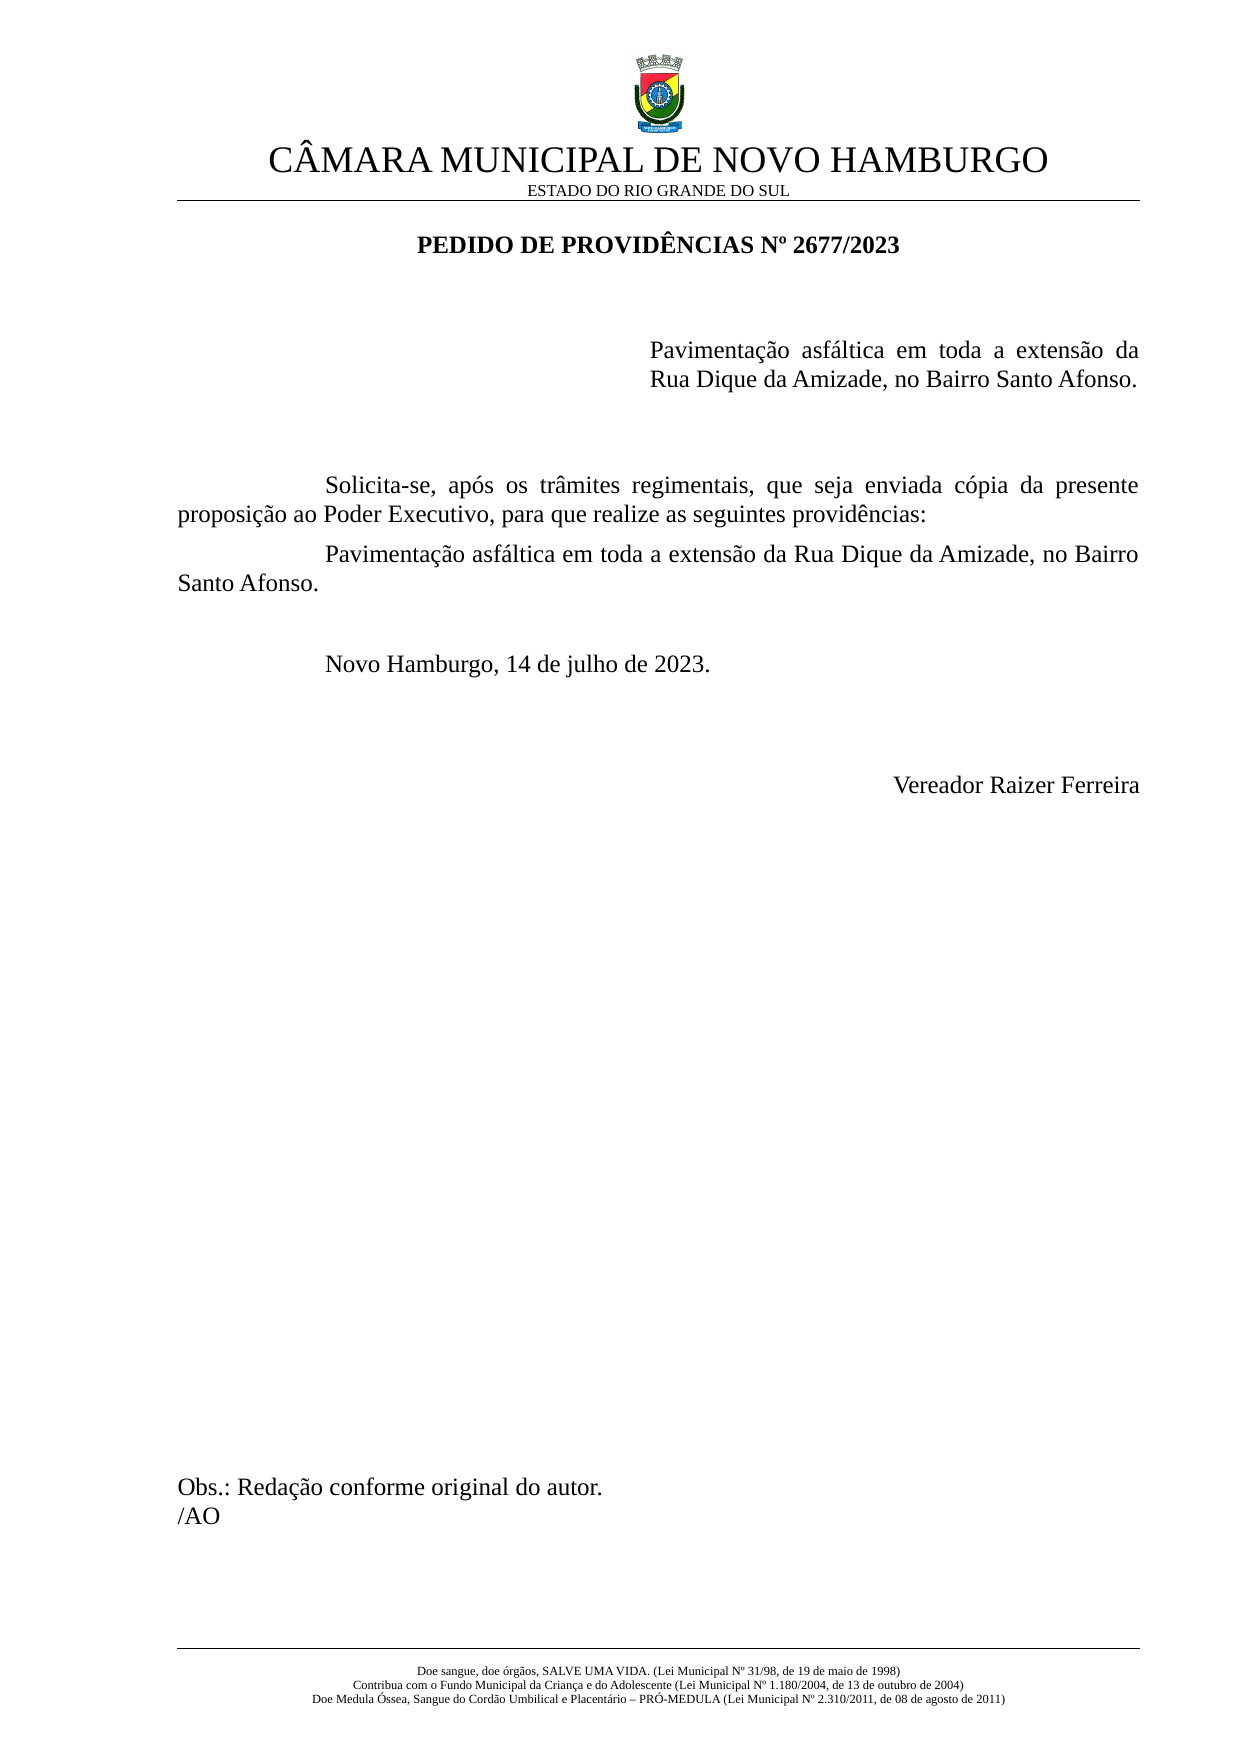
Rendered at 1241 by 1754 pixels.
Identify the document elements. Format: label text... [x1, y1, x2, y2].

text Pavimentação asfáltica em toda a extensão da Rua Dique da Amizade, no Bairro Santo Afonso. [649, 336, 1140, 393]
text Solicita-se, após os trâmites regimentais, que seja enviada cópia da presente proposição ao Poder Executivo, para que realize as seguintes providências: [177, 470, 1140, 527]
text Obs.: Redação conforme original do autor. [177, 1472, 1140, 1501]
text Vereador Raizer Ferreira [177, 771, 1140, 799]
text PEDIDO DE PROVIDÊNCIAS Nº 2677/2023 [177, 230, 1140, 259]
picture [630, 48, 687, 137]
text Novo Hamburgo, 14 de julho de 2023. [177, 649, 1140, 678]
text Pavimentação asfáltica em toda a extensão da Rua Dique da Amizade, no Bairro Santo Afonso. [177, 539, 1140, 597]
text /AO [177, 1501, 1140, 1530]
